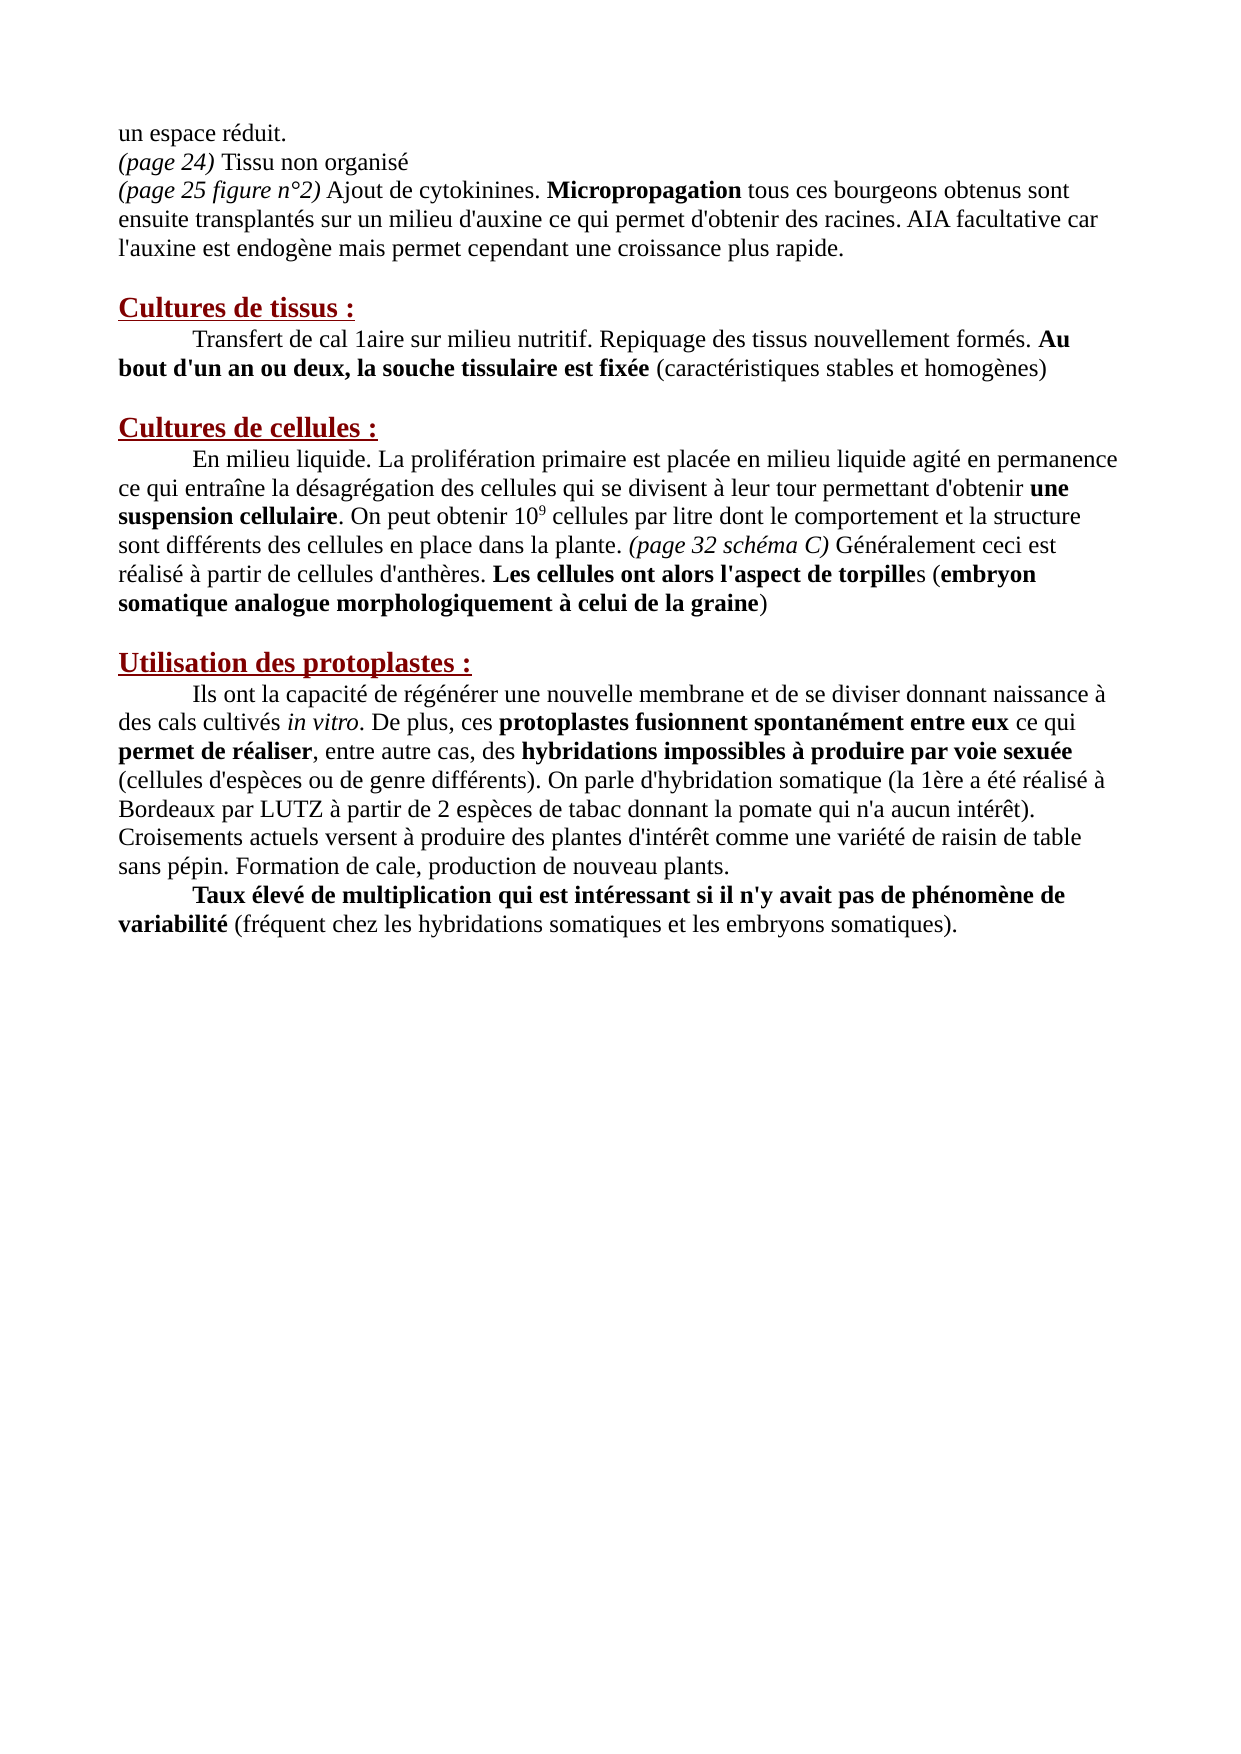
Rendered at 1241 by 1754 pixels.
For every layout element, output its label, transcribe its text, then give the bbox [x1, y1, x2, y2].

text Utilisation des protoplastes : [118, 645, 1122, 679]
text Cultures de tissus : [118, 291, 1122, 324]
text En milieu liquide. La prolifération primaire est placée en milieu liquide agité en permanence ce qui entraîne la désagrégation des cellules qui se divisent à leur tour permettant d'obtenir une suspension cellulaire. On peut obtenir 109 cellules par litre dont le comportement et la structure sont différents des cellules en place dans la plante. (page 32 schéma C) Généralement ceci est réalisé à partir de cellules d'anthères. Les cellules ont alors l'aspect de torpilles (embryon somatique analogue morphologiquement à celui de la graine) [118, 444, 1122, 616]
text (page 25 figure n°2) Ajout de cytokinines. Micropropagation tous ces bourgeons obtenus sont ensuite transplantés sur un milieu d'auxine ce qui permet d'obtenir des racines. AIA facultative car l'auxine est endogène mais permet cependant une croissance plus rapide. [118, 176, 1122, 262]
text Cultures de cellules : [118, 410, 1122, 444]
text un espace réduit. [118, 118, 1122, 147]
text (page 24) Tissu non organisé [118, 147, 1122, 176]
text Transfert de cal 1aire sur milieu nutritif. Repiquage des tissus nouvellement formés. Au bout d'un an ou deux, la souche tissulaire est fixée (caractéristiques stables et homogènes) [118, 324, 1122, 382]
text Ils ont la capacité de régénérer une nouvelle membrane et de se diviser donnant naissance à des cals cultivés in vitro. De plus, ces protoplastes fusionnent spontanément entre eux ce qui permet de réaliser, entre autre cas, des hybridations impossibles à produire par voie sexuée (cellules d'espèces ou de genre différents). On parle d'hybridation somatique (la 1ère a été réalisé à Bordeaux par LUTZ à partir de 2 espèces de tabac donnant la pomate qui n'a aucun intérêt). Croisements actuels versent à produire des plantes d'intérêt comme une variété de raisin de table sans pépin. Formation de cale, production de nouveau plants. [118, 679, 1122, 880]
text Taux élevé de multiplication qui est intéressant si il n'y avait pas de phénomène de variabilité (fréquent chez les hybridations somatiques et les embryons somatiques). [118, 880, 1122, 937]
